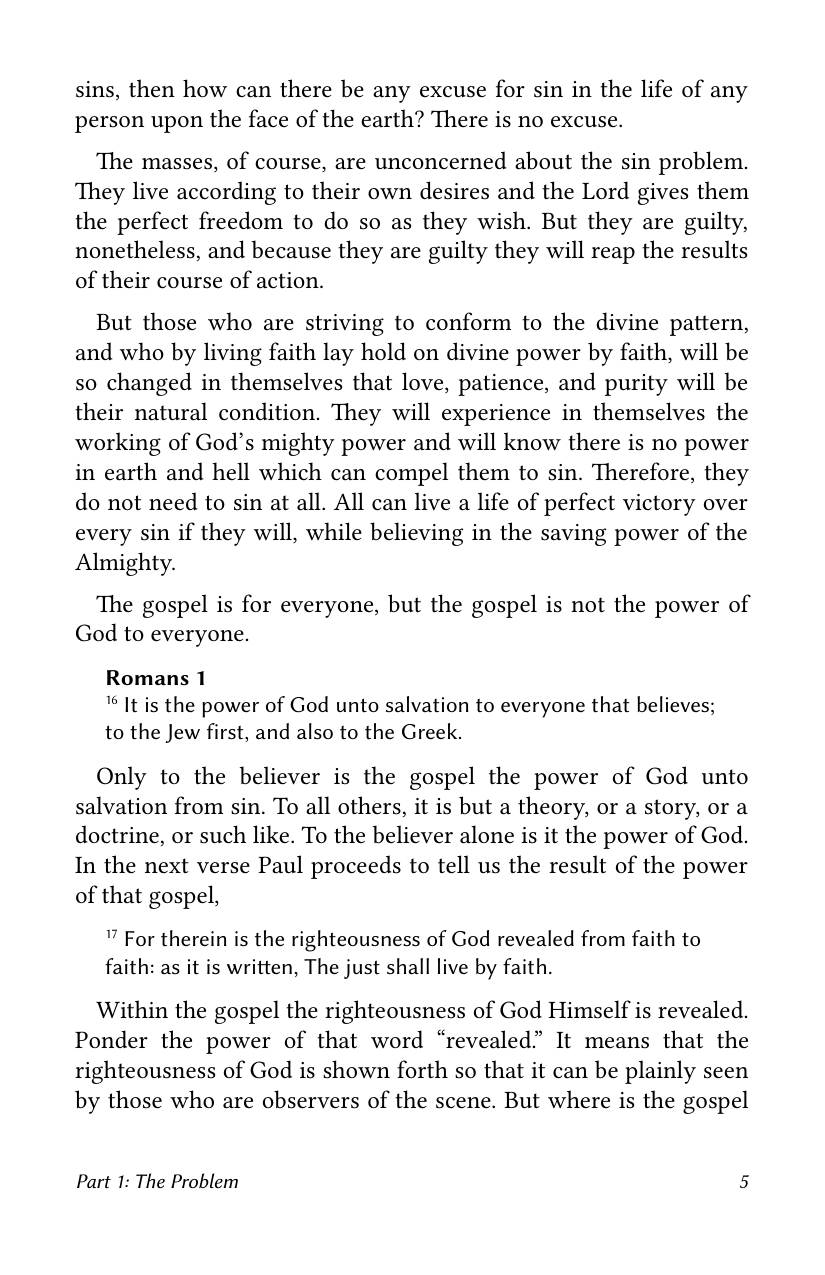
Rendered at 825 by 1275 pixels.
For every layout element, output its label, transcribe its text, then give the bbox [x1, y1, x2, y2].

text sins, then how can there be any excuse for sin in the life of any person upon the face of the earth? There is no excuse. [75, 75, 750, 133]
text Only to the believer is the gospel the power of God unto salvation from sin. To all others, it is but a theory, or a story, or a doctrine, or such like. To the believer alone is it the power of God. In the next verse Paul proceeds to tell us the result of the power of that gospel, [75, 762, 750, 910]
text But those who are striving to conform to the divine pattern, and who by living faith lay hold on divine power by faith, will be so changed in themselves that love, patience, and purity will be their natural condition. They will experience in themselves the working of God’s mighty power and will know there is no power in earth and hell which can compel them to sin. Therefore, they do not need to sin at all. All can live a life of perfect victory over every sin if they will, while believing in the saving power of the Almighty. [75, 308, 750, 576]
text The masses, of course, are unconcerned about the sin problem. They live according to their own desires and the Lord gives them the perfect freedom to do so as they wish. But they are guilty, nonetheless, and because they are guilty they will reap the results of their course of action. [75, 147, 750, 295]
text The gospel is for everyone, but the gospel is not the power of God to everyone. [75, 589, 750, 648]
text 17 For therein is the righteousness of God revealed from faith to faith: as it is written, The just shall live by faith. [105, 926, 720, 980]
text Romans 1 [105, 664, 750, 691]
text 16 It is the power of God unto salvation to everyone that believes; to the Jew first, and also to the Greek. [105, 692, 720, 746]
text Within the gospel the righteousness of God Himself is revealed. Ponder the power of that word “revealed.” It means that the righteousness of God is shown forth so that it can be plainly seen by those who are observers of the scene. But where is the gospel [75, 996, 750, 1114]
